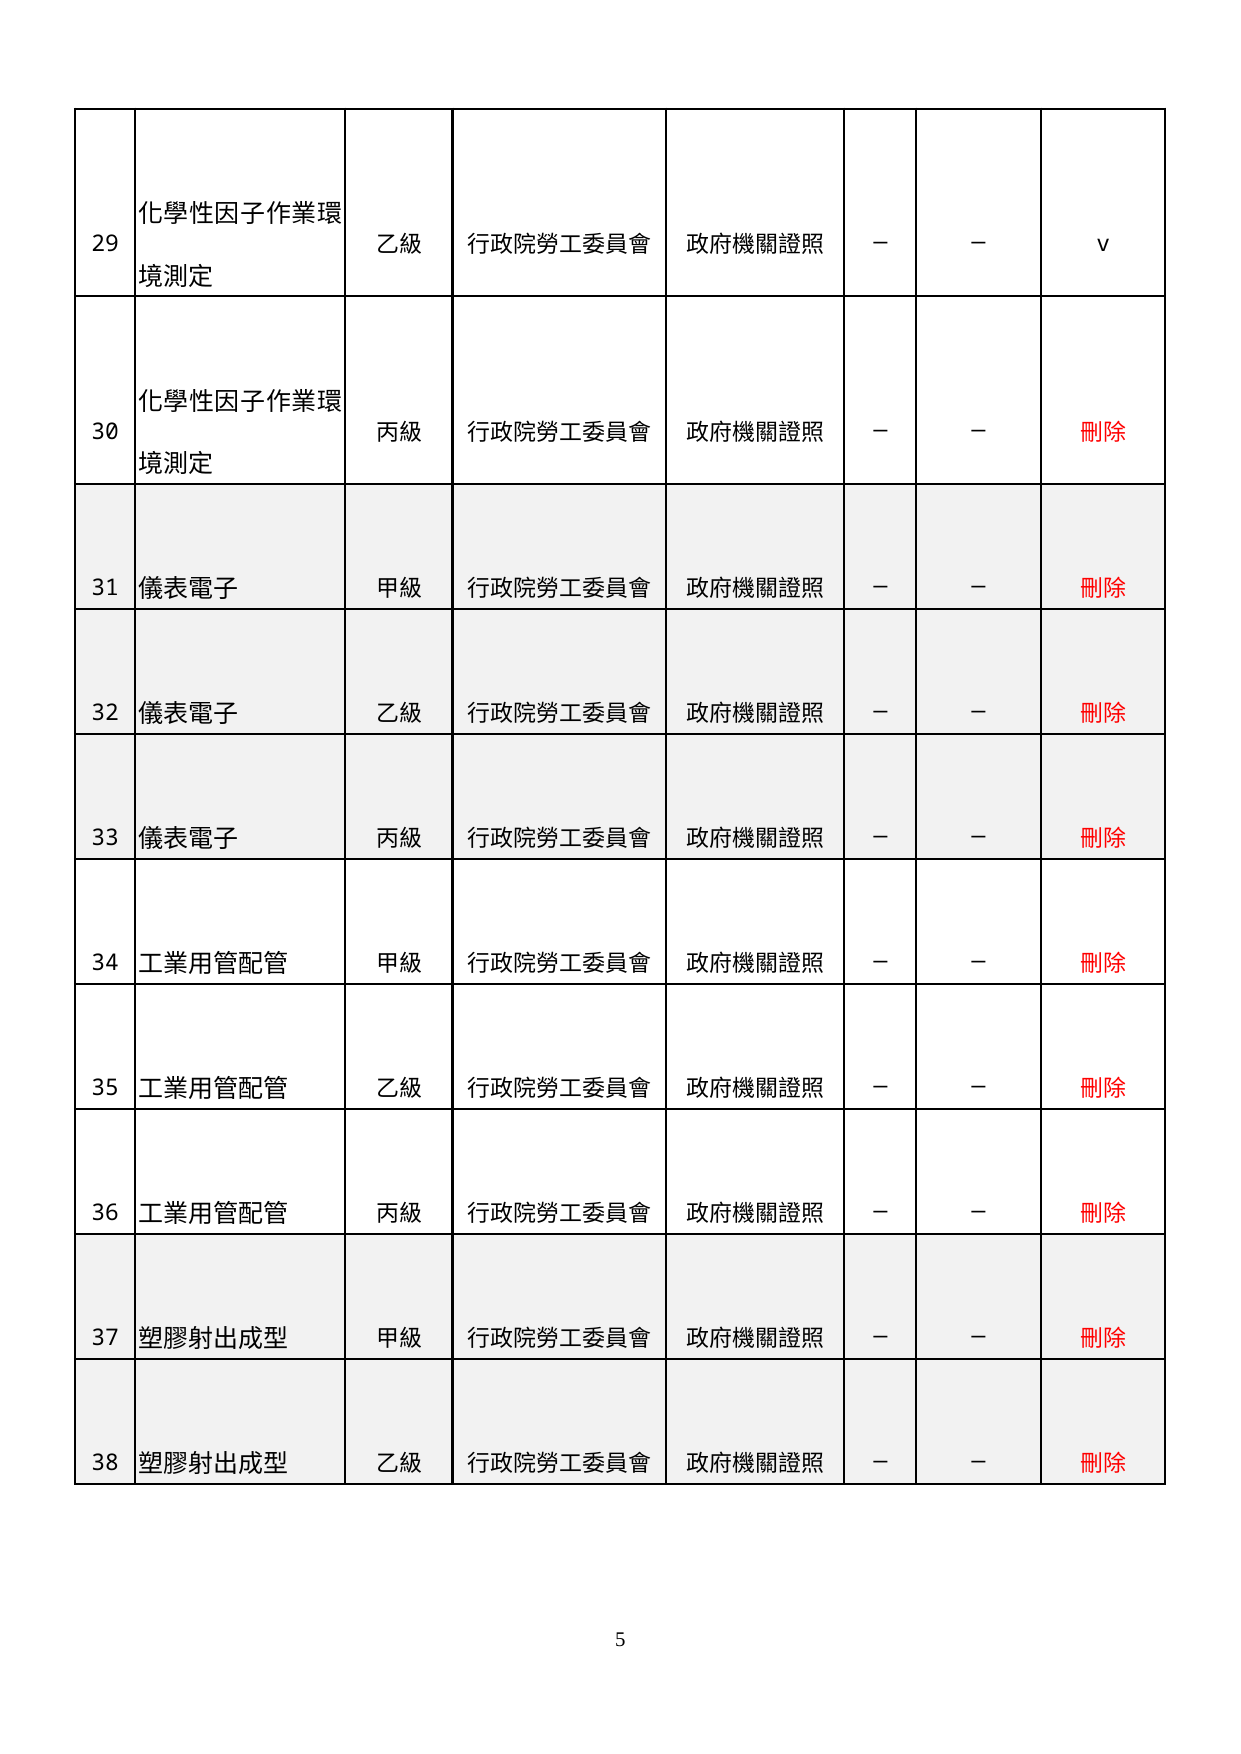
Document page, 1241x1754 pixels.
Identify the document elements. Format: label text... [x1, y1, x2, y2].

table_cell ─ [845, 610, 915, 733]
table_cell 行政院勞工委員會 [454, 297, 665, 483]
table_cell 儀表電子 [136, 485, 344, 608]
table_cell 34 [76, 860, 134, 983]
table_cell ─ [917, 297, 1040, 483]
table_cell 36 [76, 1110, 134, 1233]
table_cell 刪除 [1042, 485, 1164, 608]
table_cell 行政院勞工委員會 [454, 1360, 665, 1483]
table_cell ─ [917, 485, 1040, 608]
table_cell 乙級 [346, 1360, 451, 1483]
table_cell v [1042, 110, 1164, 295]
table_cell 塑膠射出成型 [136, 1360, 344, 1483]
table_cell ─ [917, 1110, 1040, 1233]
table_cell 30 [76, 297, 134, 483]
table_cell 政府機關證照 [667, 610, 843, 733]
table_cell 政府機關證照 [667, 110, 843, 295]
table_cell ─ [917, 985, 1040, 1108]
table_cell 乙級 [346, 110, 451, 295]
table_cell 乙級 [346, 985, 451, 1108]
table_cell 33 [76, 735, 134, 858]
table_cell 丙級 [346, 735, 451, 858]
table_cell 37 [76, 1235, 134, 1358]
table_cell ─ [917, 860, 1040, 983]
table_cell 35 [76, 985, 134, 1108]
table_cell 塑膠射出成型 [136, 1235, 344, 1358]
table_cell 工業用管配管 [136, 985, 344, 1108]
table_cell 行政院勞工委員會 [454, 1110, 665, 1233]
table_cell 政府機關證照 [667, 1235, 843, 1358]
table_cell 政府機關證照 [667, 985, 843, 1108]
table_cell 丙級 [346, 1110, 451, 1233]
table_cell ─ [845, 860, 915, 983]
table_cell 行政院勞工委員會 [454, 735, 665, 858]
table_cell ─ [845, 1360, 915, 1483]
table_cell ─ [917, 1360, 1040, 1483]
table_cell ─ [845, 1235, 915, 1358]
table_cell 儀表電子 [136, 735, 344, 858]
table_cell 行政院勞工委員會 [454, 1235, 665, 1358]
table_cell 政府機關證照 [667, 485, 843, 608]
table_cell 刪除 [1042, 1110, 1164, 1233]
table_cell 政府機關證照 [667, 1360, 843, 1483]
table_cell 刪除 [1042, 860, 1164, 983]
table_cell ─ [917, 610, 1040, 733]
table_cell ─ [917, 1235, 1040, 1358]
table_cell 32 [76, 610, 134, 733]
table_cell 31 [76, 485, 134, 608]
table_cell 行政院勞工委員會 [454, 985, 665, 1108]
table_cell 儀表電子 [136, 610, 344, 733]
table_cell ─ [845, 485, 915, 608]
table_cell 甲級 [346, 485, 451, 608]
table_cell 行政院勞工委員會 [454, 860, 665, 983]
table_cell 甲級 [346, 860, 451, 983]
table_cell 政府機關證照 [667, 860, 843, 983]
table_cell 刪除 [1042, 1235, 1164, 1358]
table_cell ─ [917, 110, 1040, 295]
table_cell 刪除 [1042, 735, 1164, 858]
table_cell 刪除 [1042, 1360, 1164, 1483]
table_cell ─ [845, 735, 915, 858]
table_cell 29 [76, 110, 134, 295]
table_cell 刪除 [1042, 610, 1164, 733]
table_cell 丙級 [346, 297, 451, 483]
table_cell 政府機關證照 [667, 735, 843, 858]
table_cell 甲級 [346, 1235, 451, 1358]
table_cell 刪除 [1042, 297, 1164, 483]
table_cell 政府機關證照 [667, 297, 843, 483]
table_cell 38 [76, 1360, 134, 1483]
table_cell ─ [845, 1110, 915, 1233]
table_cell ─ [845, 297, 915, 483]
table_cell 行政院勞工委員會 [454, 110, 665, 295]
table_cell 行政院勞工委員會 [454, 485, 665, 608]
table_cell ─ [917, 735, 1040, 858]
table_cell 乙級 [346, 610, 451, 733]
table_cell 工業用管配管 [136, 860, 344, 983]
table_cell 化學性因子作業環境測定 [136, 297, 344, 483]
table_cell 行政院勞工委員會 [454, 610, 665, 733]
table_cell ─ [845, 985, 915, 1108]
table_cell 工業用管配管 [136, 1110, 344, 1233]
table_cell 化學性因子作業環境測定 [136, 110, 344, 295]
table_cell 刪除 [1042, 985, 1164, 1108]
table_cell ─ [845, 110, 915, 295]
table_cell 政府機關證照 [667, 1110, 843, 1233]
